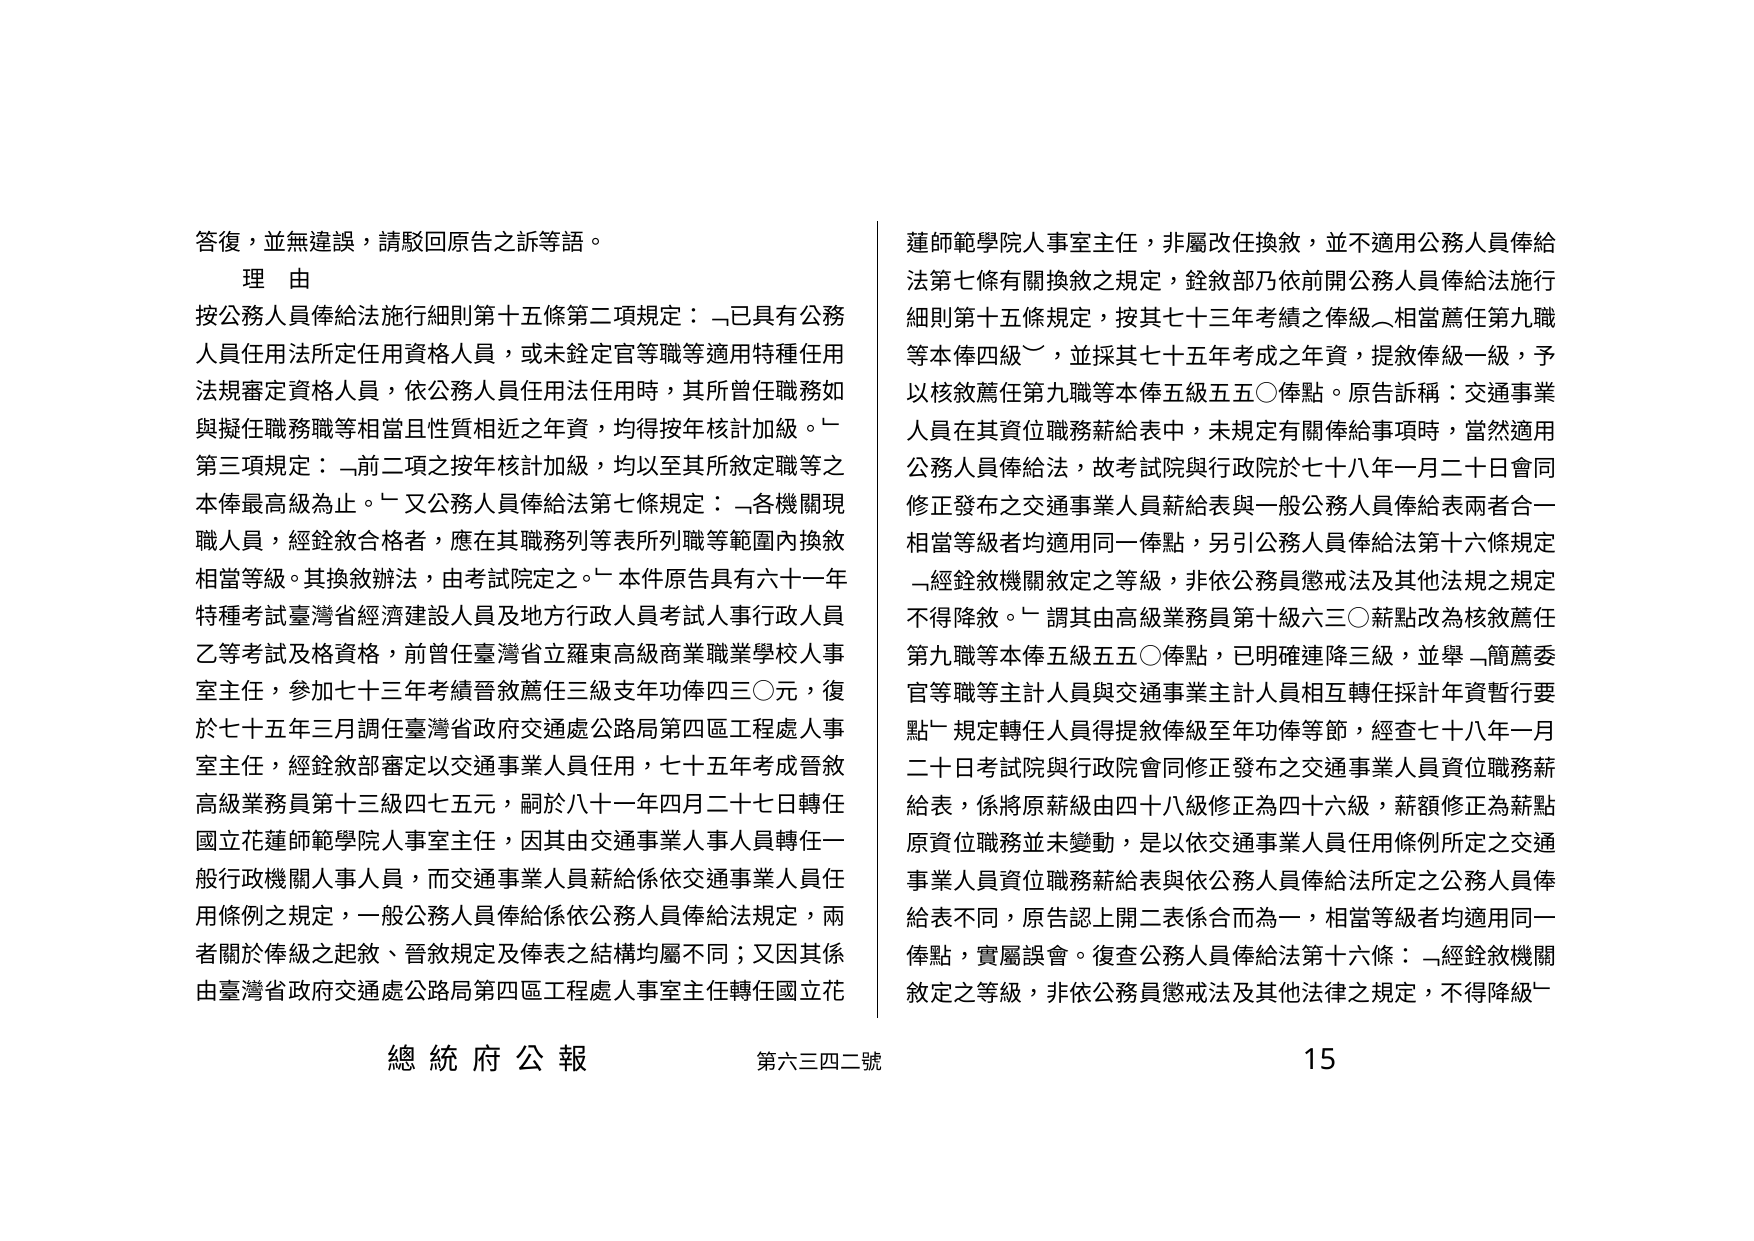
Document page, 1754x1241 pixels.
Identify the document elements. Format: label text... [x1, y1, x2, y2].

text 按公務人員俸給法施行細則第十五條第二項規定：﹁已具有公務人員任用法所定任用資格人員，或未銓定官等職等適用特種任用法規審定資格人員，依公務人員任用法任用時，其所曾任職務如與擬任職務職等相當且性質相近之年資，均得按年核計加級。﹂第三項規定：﹁前二項之按年核計加級，均以至其所敘定職等之本俸最高級為止。﹂又公務人員俸給法第七條規定：﹁各機關現職人員，經銓敘合格者，應在其職務列等表所列職等範圍內換敘相當等級。其換敘辦法，由考試院定之。﹂本件原告具有六十一年特種考試臺灣省經濟建設人員及地方行政人員考試人事行政人員乙等考試及格資格，前曾任臺灣省立羅東高級商業職業學校人事室主任，參加七十三年考績晉敘薦任三級支年功俸四三○元，復於七十五年三月調任臺灣省政府交通處公路局第四區工程處人事室主任，經銓敘部審定以交通事業人員任用，七十五年考成晉敘高級業務員第十三級四七五元，嗣於八十一年四月二十七日轉任國立花蓮師範學院人事室主任，因其由交通事業人事人員轉任一般行政機關人事人員，而交通事業人員薪給係依交通事業人員任用條例之規定，一般公務人員俸給係依公務人員俸給法規定，兩者關於俸級之起敘、晉敘規定及俸表之結構均屬不同；又因其係由臺灣省政府交通處公路局第四區工程處人事室主任轉任國立花蓮師範學院人事室主任，非屬改任換敘，並不適用公務人員俸給法第七條有關換敘之規定，銓敘部乃依前開公務人員俸給法施行細則第十五條規定，按其七十三年考績之俸級︵相當薦任第九職等本俸四級︶，並採其七十五年考成之年資，提敘俸級一級，予以核敘薦任第九職等本俸五級五五○俸點。原告訴稱：交通事業人員在其資位職務薪給表中，未規定有關俸給事項時，當然適用公務人員俸給法，故考試院與行政院於七十八年一月二十日會同修正發布之交通事業人員薪給表與一般公務人員俸給表兩者合一，相當等級者均適用同一俸點，另引公務人員俸給法第十六條規定：﹁經銓敘機關敘定之等級，非依公務員懲戒法及其他法規之規定，不得降敘。﹂謂其由高級業務員第十級六三○薪點改為核敘薦任第九職等本俸五級五五○俸點，已明確連降三級，並舉﹁簡薦委官等職等主計人員與交通事業主計人員相互轉任採計年資暫行要點﹂規定轉任人員得提敘俸級至年功俸等節，經查七十八年一月二十日考試院與行政院會同修正發布之交通事業人員資位職務薪給表，係將原薪級由四十八級修正為四十六級，薪額修正為薪點，原資位職務並未變動，是以依交通事業人員任用條例所定之交通事業人員資位職務薪給表與依公務人員俸給法所定之公務人員俸給表不同，原告認上開二表係合而為一，相當等級者均適用同一俸點，實屬誤會。復查公務人員俸給法第十六條：﹁經銓敘機關敘定之等級，非依公務員懲戒法及其他法律之規定，不得降級﹂之規定，係指適用同一俸給法規而言，按交通事業人員薪給與一般公務人員俸給，兩者俸級之起敘、晉敘及俸表之結構均屬不同，原告由臺灣省政府交通處公路局第四區工程處人事室主任，核敘高級業務員第十級六三○薪點，轉任國立花蓮師範學院人事室主任，核敘薦任第九職等本俸五級五五○俸點，其轉任前後職務所適用之俸給法規不同，自無所謂降敘之情事。至行政院主計處與銓敘部會同發布之﹁簡薦委官等職等主計人員與交通事業主計人員相互轉任採計年資暫行要點﹂有關轉任人員得改敘年功俸之規定，因僅適用於主計人員，自不得比照援引。是被告未准原告換敘為薦任第九職等年功俸三級六三○俸點之處分，揆諸首揭說明，並無不合；訴願、再訴願決定，遞予維持，亦均無不洽。至原告所舉案例，案情不同，且屬另案，不得執為原處分違法之論據。又本案案情明確，並無舉行言詞辯論之必要，併予敘明。 [195, 294, 847, 1007]
text 理 由 [242, 257, 847, 294]
text 按公務人員俸給法施行細則第十五條第二項規定：﹁已具有公務人員任用法所定任用資格人員，或未銓定官等職等適用特種任用法規審定資格人員，依公務人員任用法任用時，其所曾任職務如與擬任職務職等相當且性質相近之年資，均得按年核計加級。﹂第三項規定：﹁前二項之按年核計加級，均以至其所敘定職等之本俸最高級為止。﹂又公務人員俸給法第七條規定：﹁各機關現職人員，經銓敘合格者，應在其職務列等表所列職等範圍內換敘相當等級。其換敘辦法，由考試院定之。﹂本件原告具有六十一年特種考試臺灣省經濟建設人員及地方行政人員考試人事行政人員乙等考試及格資格，前曾任臺灣省立羅東高級商業職業學校人事室主任，參加七十三年考績晉敘薦任三級支年功俸四三○元，復於七十五年三月調任臺灣省政府交通處公路局第四區工程處人事室主任，經銓敘部審定以交通事業人員任用，七十五年考成晉敘高級業務員第十三級四七五元，嗣於八十一年四月二十七日轉任國立花蓮師範學院人事室主任，因其由交通事業人事人員轉任一般行政機關人事人員，而交通事業人員薪給係依交通事業人員任用條例之規定，一般公務人員俸給係依公務人員俸給法規定，兩者關於俸級之起敘、晉敘規定及俸表之結構均屬不同；又因其係由臺灣省政府交通處公路局第四區工程處人事室主任轉任國立花蓮師範學院人事室主任，非屬改任換敘，並不適用公務人員俸給法第七條有關換敘之規定，銓敘部乃依前開公務人員俸給法施行細則第十五條規定，按其七十三年考績之俸級︵相當薦任第九職等本俸四級︶，並採其七十五年考成之年資，提敘俸級一級，予以核敘薦任第九職等本俸五級五五○俸點。原告訴稱：交通事業人員在其資位職務薪給表中，未規定有關俸給事項時，當然適用公務人員俸給法，故考試院與行政院於七十八年一月二十日會同修正發布之交通事業人員薪給表與一般公務人員俸給表兩者合一，相當等級者均適用同一俸點，另引公務人員俸給法第十六條規定：﹁經銓敘機關敘定之等級，非依公務員懲戒法及其他法規之規定，不得降敘。﹂謂其由高級業務員第十級六三○薪點改為核敘薦任第九職等本俸五級五五○俸點，已明確連降三級，並舉﹁簡薦委官等職等主計人員與交通事業主計人員相互轉任採計年資暫行要點﹂規定轉任人員得提敘俸級至年功俸等節，經查七十八年一月二十日考試院與行政院會同修正發布之交通事業人員資位職務薪給表，係將原薪級由四十八級修正為四十六級，薪額修正為薪點，原資位職務並未變動，是以依交通事業人員任用條例所定之交通事業人員資位職務薪給表與依公務人員俸給法所定之公務人員俸給表不同，原告認上開二表係合而為一，相當等級者均適用同一俸點，實屬誤會。復查公務人員俸給法第十六條：﹁經銓敘機關敘定之等級，非依公務員懲戒法及其他法律之規定，不得降級﹂之規定，係指適用同一俸給法規而言，按交通事業人員薪給與一般公務人員俸給，兩者俸級之起敘、晉敘及俸表之結構均屬不同，原告由臺灣省政府交通處公路局第四區工程處人事室主任，核敘高級業務員第十級六三○薪點，轉任國立花蓮師範學院人事室主任，核敘薦任第九職等本俸五級五五○俸點，其轉任前後職務所適用之俸給法規不同，自無所謂降敘之情事。至行政院主計處與銓敘部會同發布之﹁簡薦委官等職等主計人員與交通事業主計人員相互轉任採計年資暫行要點﹂有關轉任人員得改敘年功俸之規定，因僅適用於主計人員，自不得比照援引。是被告未准原告換敘為薦任第九職等年功俸三級六三○俸點之處分，揆諸首揭說明，並無不合；訴願、再訴願決定，遞予維持，亦均無不洽。至原告所舉案例，案情不同，且屬另案，不得執為原處分違法之論據。又本案案情明確，並無舉行言詞辯論之必要，併予敘明。 [907, 222, 1559, 1009]
